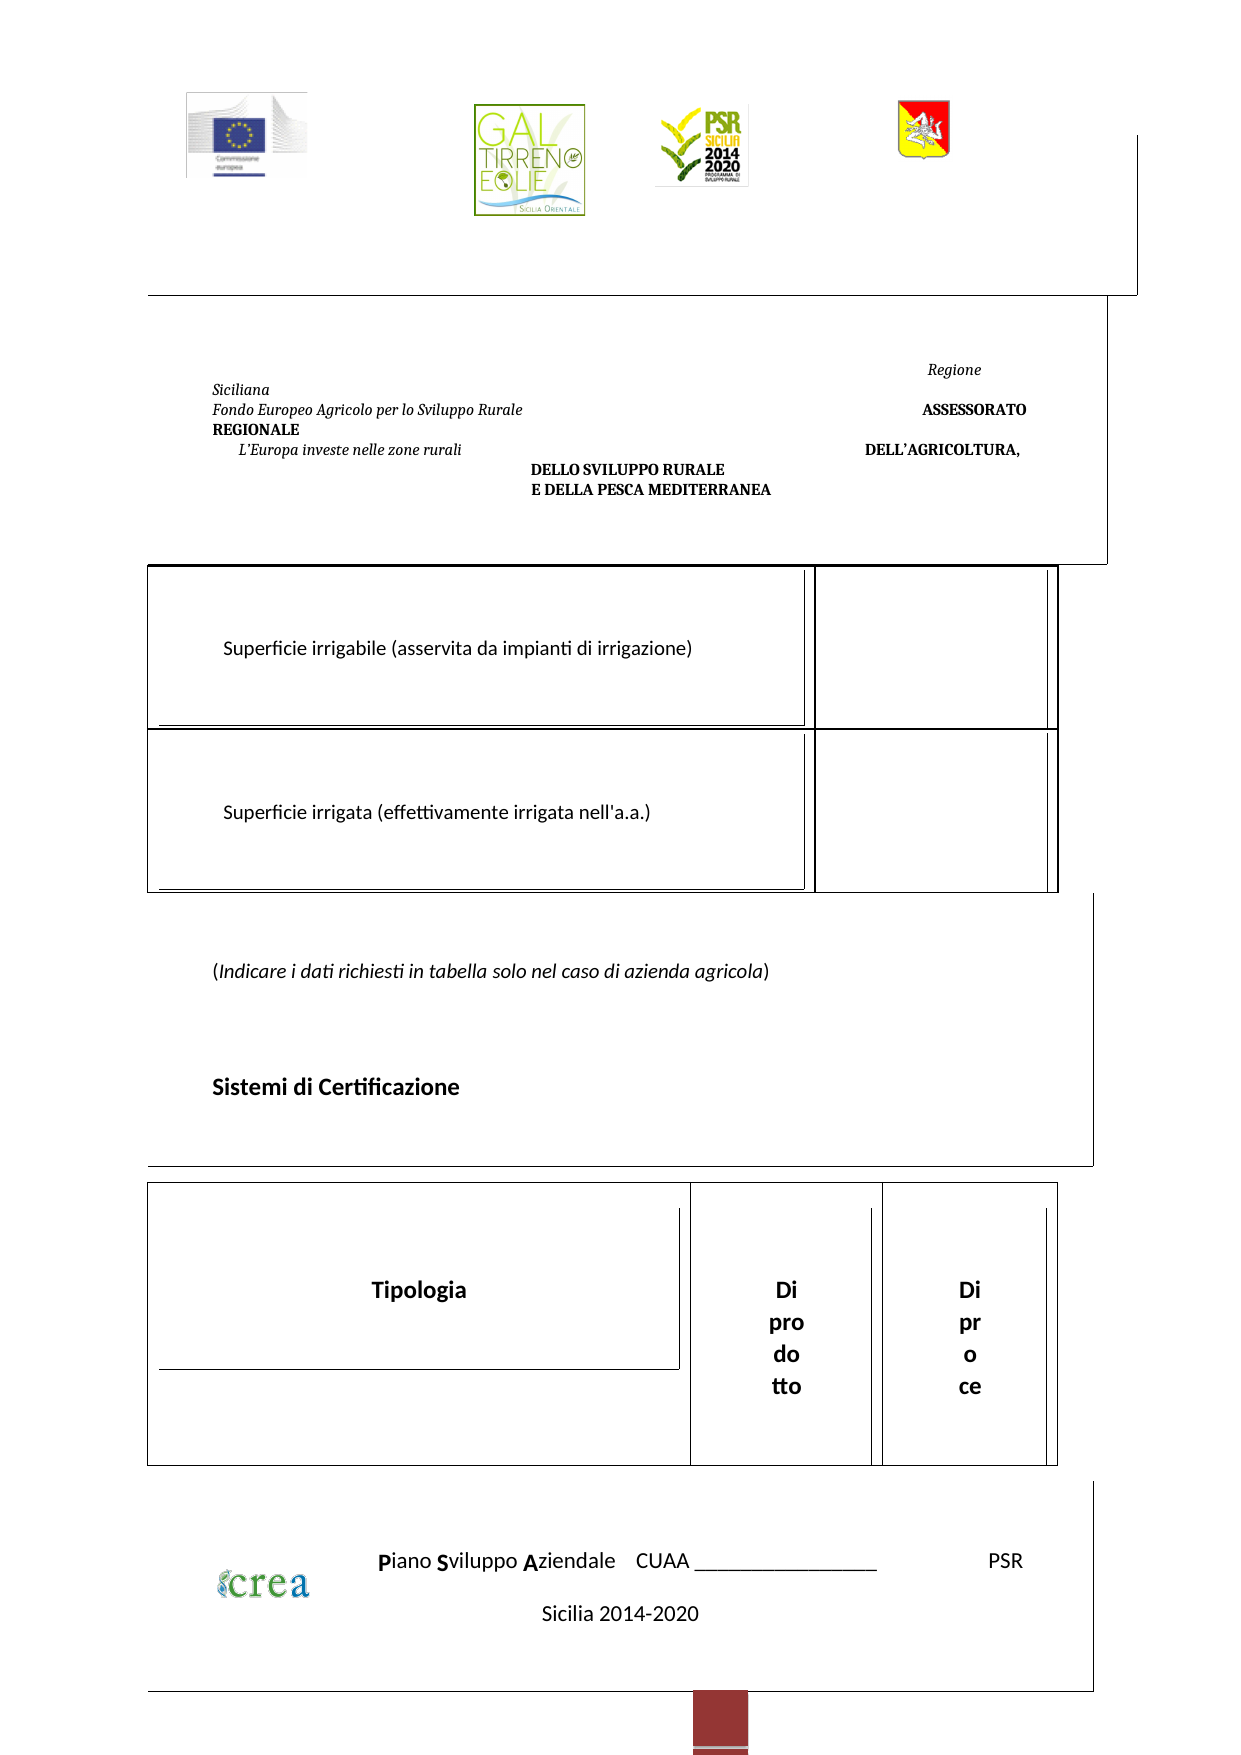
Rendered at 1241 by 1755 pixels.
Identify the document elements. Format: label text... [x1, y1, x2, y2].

table_cell Superficie irrigabile (asservita da impianti di irrigazione) [148, 567, 814, 728]
subtitle (Indicare i dati richiesti in tabella solo nel caso di azienda agricola) [147, 893, 1093, 984]
subtitle Sistemi di Certificazione [147, 1005, 1093, 1166]
table_cell [816, 730, 1057, 892]
table_header Di proce [883, 1183, 1057, 1465]
table_header Di prodotto [691, 1183, 882, 1465]
table_cell Superficie irrigata (effettivamente irrigata nell'a.a.) [148, 730, 814, 892]
table_cell [816, 567, 1057, 728]
table_header Tipologia [148, 1183, 690, 1465]
